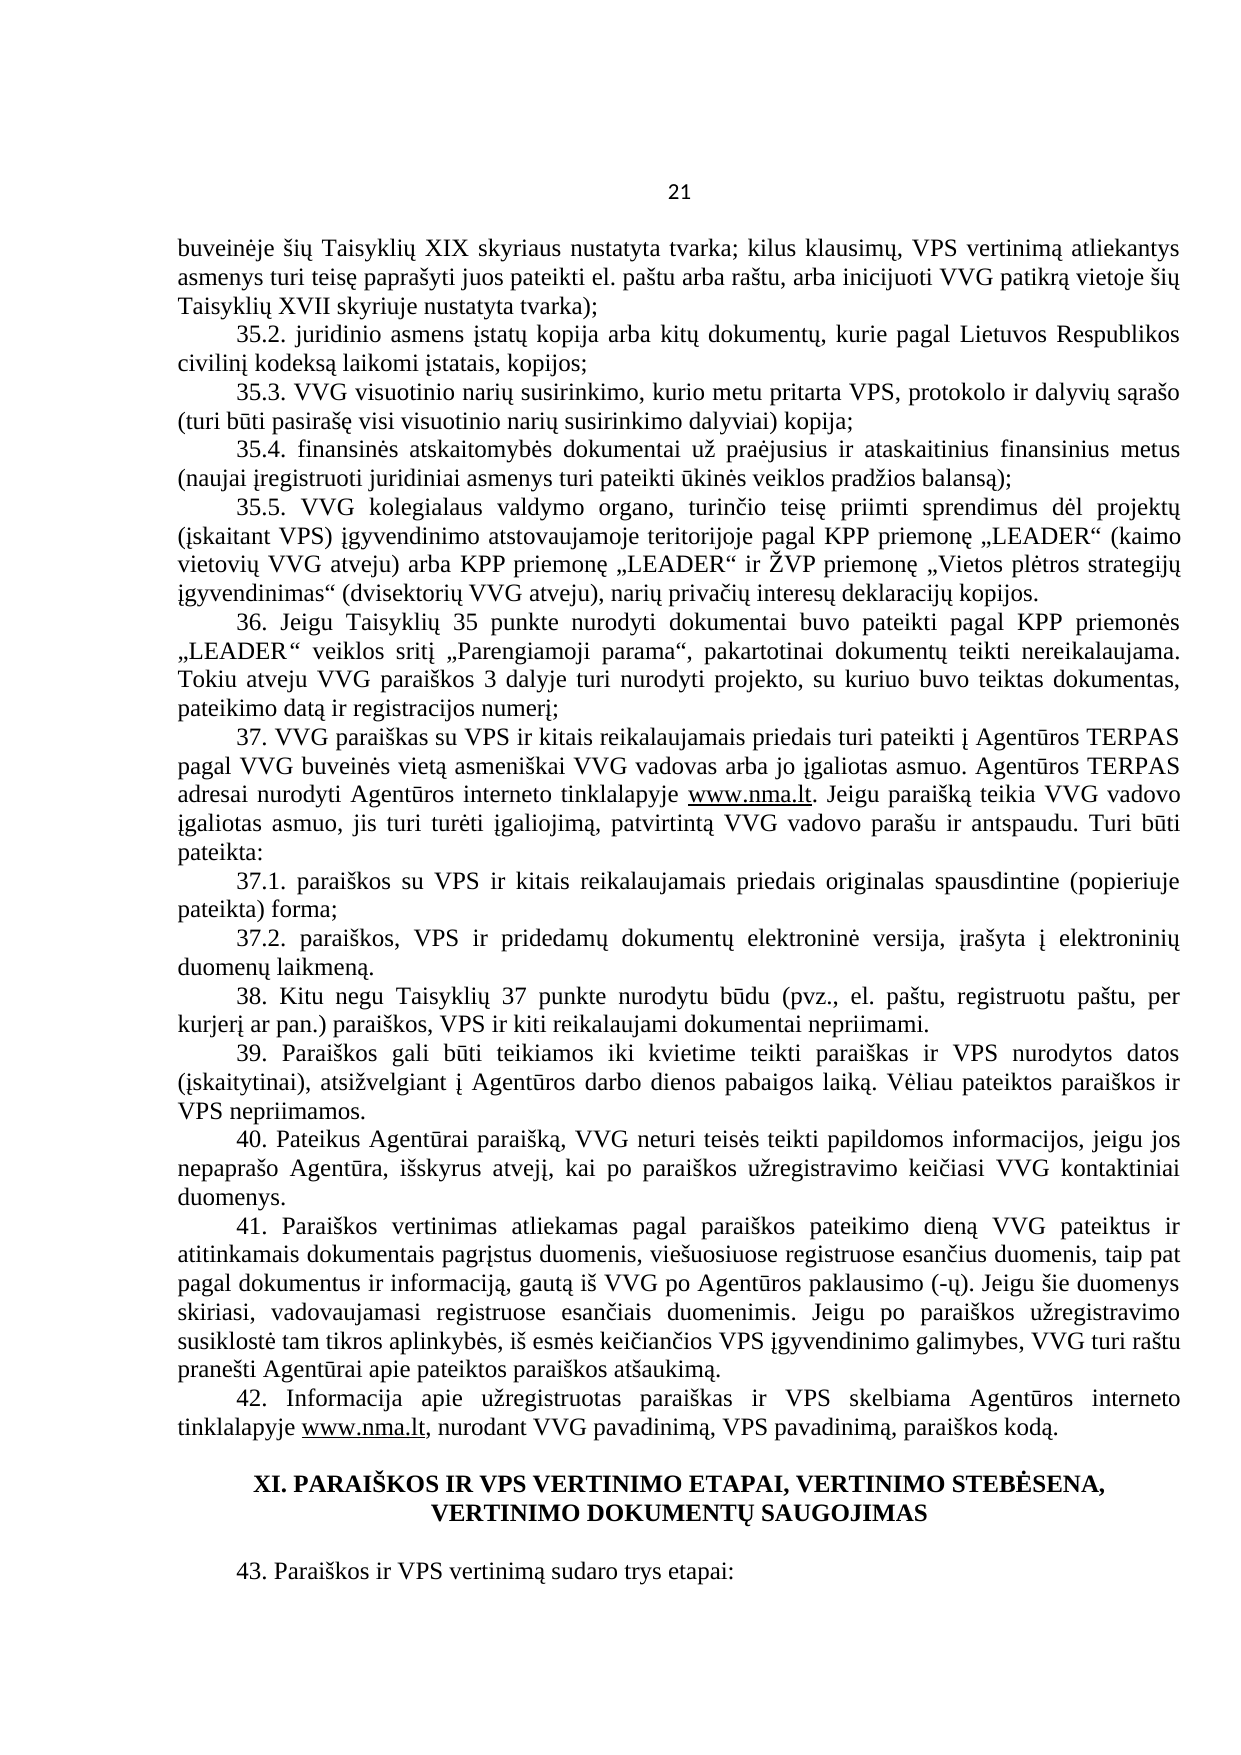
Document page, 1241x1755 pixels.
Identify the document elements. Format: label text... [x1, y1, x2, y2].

text 42. Informacija apie užregistruotas paraiškas ir VPS skelbiama Agentūros interneto tinklalapyje www.nma.lt, nurodant VVG pavadinimą, VPS pavadinimą, paraiškos kodą. [177, 1383, 1181, 1441]
text buveinėje šių Taisyklių XIX skyriaus nustatyta tvarka; kilus klausimų, VPS vertinimą atliekantys asmenys turi teisę paprašyti juos pateikti el. paštu arba raštu, arba inicijuoti VVG patikrą vietoje šių Taisyklių XVII skyriuje nustatyta tvarka); [177, 233, 1181, 319]
text 35.2. juridinio asmens įstatų kopija arba kitų dokumentų, kurie pagal Lietuvos Respublikos civilinį kodeksą laikomi įstatais, kopijos; [177, 319, 1181, 377]
text 35.4. finansinės atskaitomybės dokumentai už praėjusius ir ataskaitinius finansinius metus (naujai įregistruoti juridiniai asmenys turi pateikti ūkinės veiklos pradžios balansą); [177, 434, 1181, 492]
text 41. Paraiškos vertinimas atliekamas pagal paraiškos pateikimo dieną VVG pateiktus ir atitinkamais dokumentais pagrįstus duomenis, viešuosiuose registruose esančius duomenis, taip pat pagal dokumentus ir informaciją, gautą iš VVG po Agentūros paklausimo (-ų). Jeigu šie duomenys skiriasi, vadovaujamasi registruose esančiais duomenimis. Jeigu po paraiškos užregistravimo susiklostė tam tikros aplinkybės, iš esmės keičiančios VPS įgyvendinimo galimybes, VVG turi raštu pranešti Agentūrai apie pateiktos paraiškos atšaukimą. [177, 1211, 1181, 1383]
text 35.5. VVG kolegialaus valdymo organo, turinčio teisę priimti sprendimus dėl projektų (įskaitant VPS) įgyvendinimo atstovaujamoje teritorijoje pagal KPP priemonę „LEADER“ (kaimo vietovių VVG atveju) arba KPP priemonę „LEADER“ ir ŽVP priemonę „Vietos plėtros strategijų įgyvendinimas“ (dvisektorių VVG atveju), narių privačių interesų deklaracijų kopijos. [177, 492, 1181, 607]
text 35.3. VVG visuotinio narių susirinkimo, kurio metu pritarta VPS, protokolo ir dalyvių sąrašo (turi būti pasirašę visi visuotinio narių susirinkimo dalyviai) kopija; [177, 377, 1181, 434]
text 37.2. paraiškos, VPS ir pridedamų dokumentų elektroninė versija, įrašyta į elektroninių duomenų laikmeną. [177, 923, 1181, 981]
text 40. Pateikus Agentūrai paraišką, VVG neturi teisės teikti papildomos informacijos, jeigu jos nepaprašo Agentūra, išskyrus atvejį, kai po paraiškos užregistravimo keičiasi VVG kontaktiniai duomenys. [177, 1124, 1181, 1211]
text 37. VVG paraiškas su VPS ir kitais reikalaujamais priedais turi pateikti į Agentūros TERPAS pagal VVG buveinės vietą asmeniškai VVG vadovas arba jo įgaliotas asmuo. Agentūros TERPAS adresai nurodyti Agentūros interneto tinklalapyje www.nma.lt. Jeigu paraišką teikia VVG vadovo įgaliotas asmuo, jis turi turėti įgaliojimą, patvirtintą VVG vadovo parašu ir antspaudu. Turi būti pateikta: [177, 722, 1181, 866]
text 39. Paraiškos gali būti teikiamos iki kvietime teikti paraiškas ir VPS nurodytos datos (įskaitytinai), atsižvelgiant į Agentūros darbo dienos pabaigos laiką. Vėliau pateiktos paraiškos ir VPS nepriimamos. [177, 1038, 1181, 1124]
text XI. PARAIŠKOS IR VPS VERTINIMO ETAPAI, VERTINIMO STEBĖSENA, VERTINIMO DOKUMENTŲ SAUGOJIMAS [177, 1469, 1181, 1527]
text 43. Paraiškos ir VPS vertinimą sudaro trys etapai: [177, 1556, 1181, 1584]
text 38. Kitu negu Taisyklių 37 punkte nurodytu būdu (pvz., el. paštu, registruotu paštu, per kurjerį ar pan.) paraiškos, VPS ir kiti reikalaujami dokumentai nepriimami. [177, 981, 1181, 1038]
text 37.1. paraiškos su VPS ir kitais reikalaujamais priedais originalas spausdintine (popieriuje pateikta) forma; [177, 866, 1181, 923]
text 36. Jeigu Taisyklių 35 punkte nurodyti dokumentai buvo pateikti pagal KPP priemonės „LEADER“ veiklos sritį „Parengiamoji parama“, pakartotinai dokumentų teikti nereikalaujama. Tokiu atveju VVG paraiškos 3 dalyje turi nurodyti projekto, su kuriuo buvo teiktas dokumentas, pateikimo datą ir registracijos numerį; [177, 607, 1181, 722]
